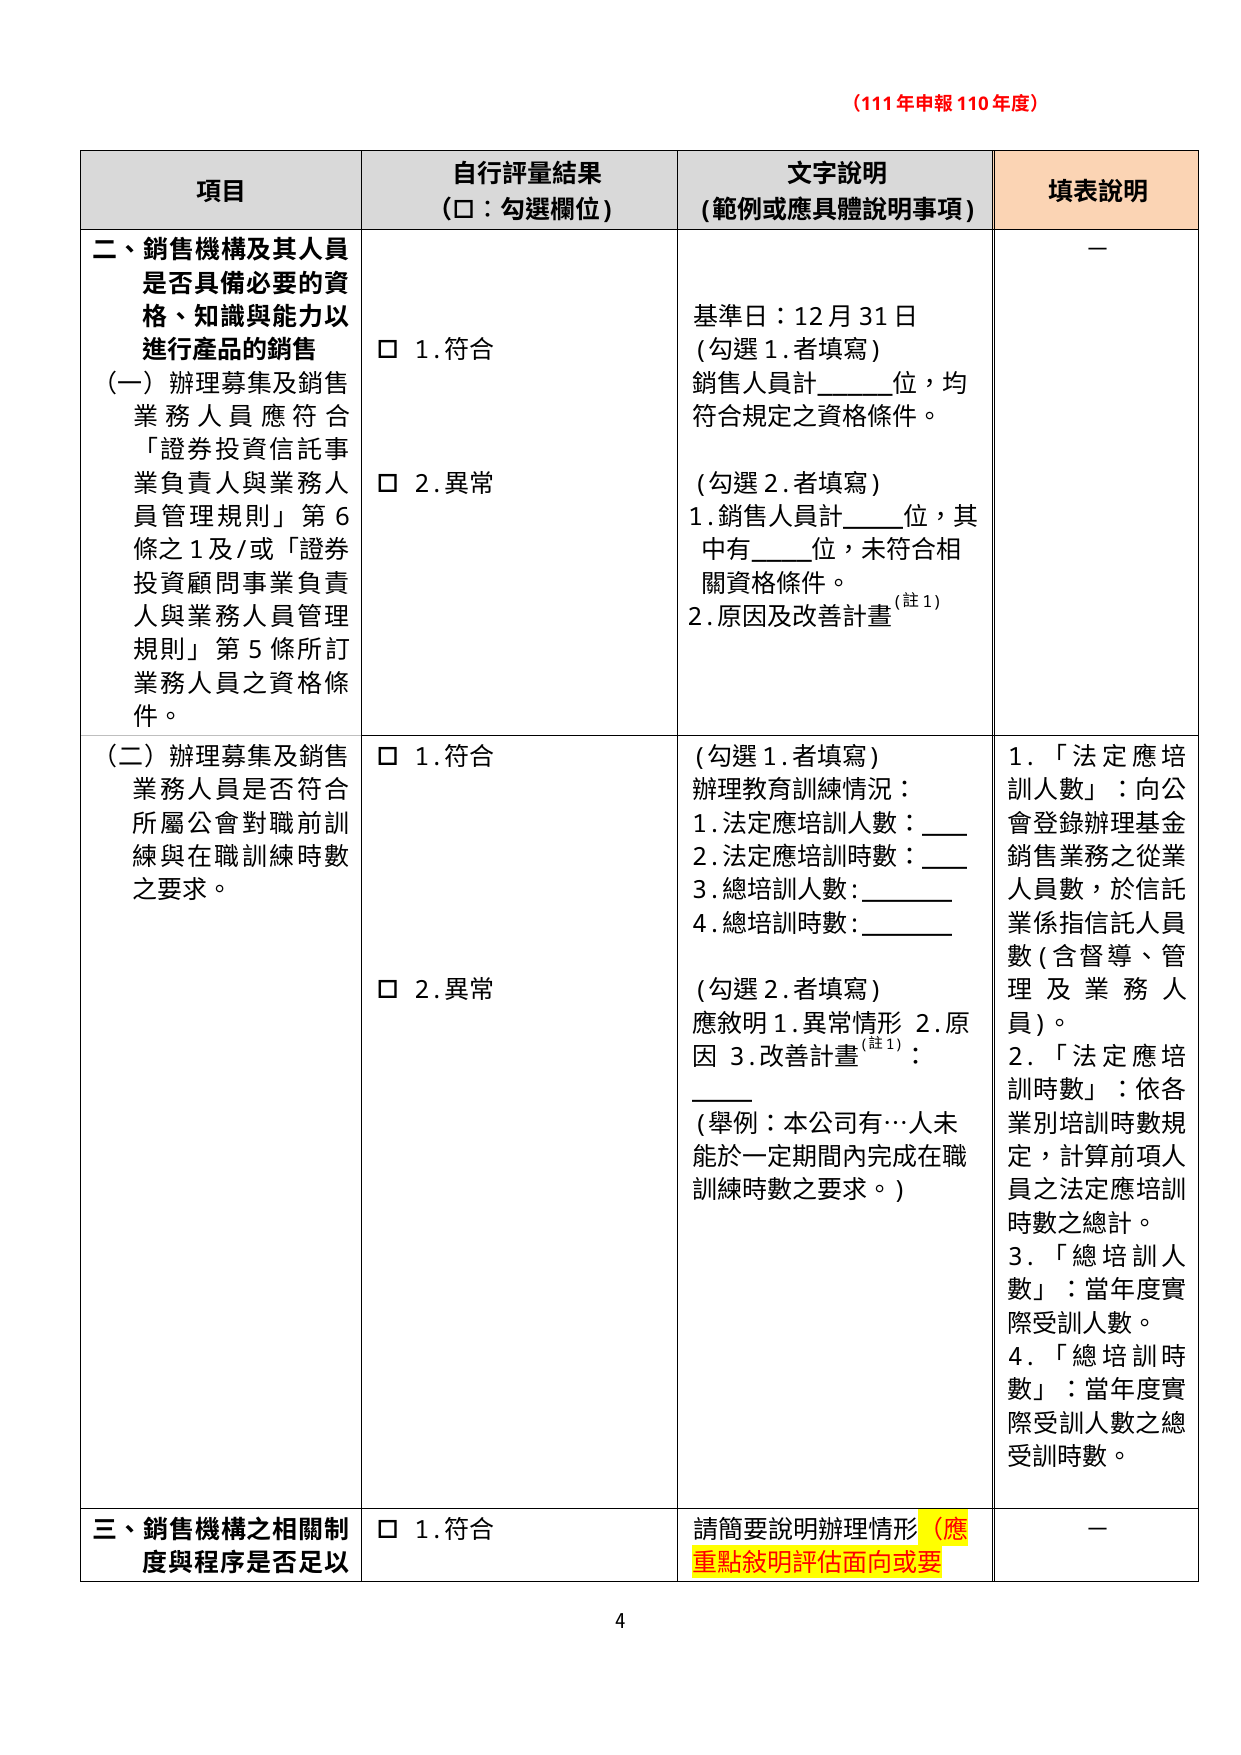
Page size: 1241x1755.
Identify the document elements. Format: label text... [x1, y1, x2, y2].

table_cell 1.「法定應培訓人數」：向公會登錄辦理基金銷售業務之從業人員數，於信託業係指信託人員數(含督導、管理及業務人員)。 2.「法定應培訓時數」：依各業別培訓時數規定，計算前項人員之法定應培訓時數之總計。 3.「總培訓人數」：當年度實際受訓人數。 4.「總培訓時數」：當年度實際受訓人數之總受訓時數。 [995, 736, 1198, 1508]
table_cell 請簡要說明辦理情形（應重點敍明評估面向或要素，及以該等面向或要素評估之妥適性(註2)）：______ (說明事項包括但不限於：基金是否經商品審查小組審查、審查項目有哪些、是否進行風險等級分類與分為幾個等級。舉例：本公司設有商品審查小組，銷售之基金商品均須經該小組審查，審查項目包括基金商品之投資目標、過去績效與風險表現、相關費用率…等，並決定該基金商品之風險等級。本公司將基金商品依其風險程度分7個等級。) (勾選2.者填寫) 應敘明1.異常情形 2.原因 3.改善計晝(註1)：____ (舉例：本公司於基金商品銷售前未進行商品審查作業。) [678, 1509, 992, 1581]
table_cell 基準日：12月31日 (勾選1.者填寫) 銷售人員計_____位，均符合規定之資格條件。 (勾選2.者填寫) 1.銷售人員計____位，其中有____位，未符合相關資格條件。 2.原因及改善計晝(註1) [678, 230, 992, 735]
table_header 填表說明 [995, 151, 1198, 229]
table_cell （二）辦理募集及銷售業務人員是否符合所屬公會對職前訓練與在職訓練時數之要求。 [81, 736, 361, 1508]
table_cell  1.符合 [362, 1509, 677, 1581]
table_header 文字說明 (範例或應具體說明事項) [678, 151, 992, 229]
table_cell  1.符合  2.異常 [362, 230, 677, 735]
table_cell － [995, 230, 1198, 735]
table_cell 三、銷售機構之相關制度與程序是否足以 [81, 1509, 361, 1581]
table_cell (勾選1.者填寫) 辦理教育訓練情況： 1.法定應培訓人數：___ 2.法定應培訓時數：___ 3.總培訓人數:______ 4.總培訓時數:______ (勾選2.者填寫) 應敘明1.異常情形 2.原因 3.改善計晝(註1)：____ (舉例：本公司有…人未能於一定期間內完成在職訓練時數之要求。) [678, 736, 992, 1508]
table_cell 二、銷售機構及其人員是否具備必要的資格、知識與能力以進行產品的銷售 （一）辦理募集及銷售業務人員應符合「證券投資信託事業負責人與業務人員管理規則」第6條之1及/或「證券投資顧問事業負責人與業務人員管理規則」第5條所訂業務人員之資格條件。 [81, 230, 361, 735]
table_header 自行評量結果 （：勾選欄位) [362, 151, 677, 229]
table_cell － [995, 1509, 1198, 1581]
table_header 項目 [81, 151, 361, 229]
table_cell  1.符合  2.異常 [362, 736, 677, 1508]
